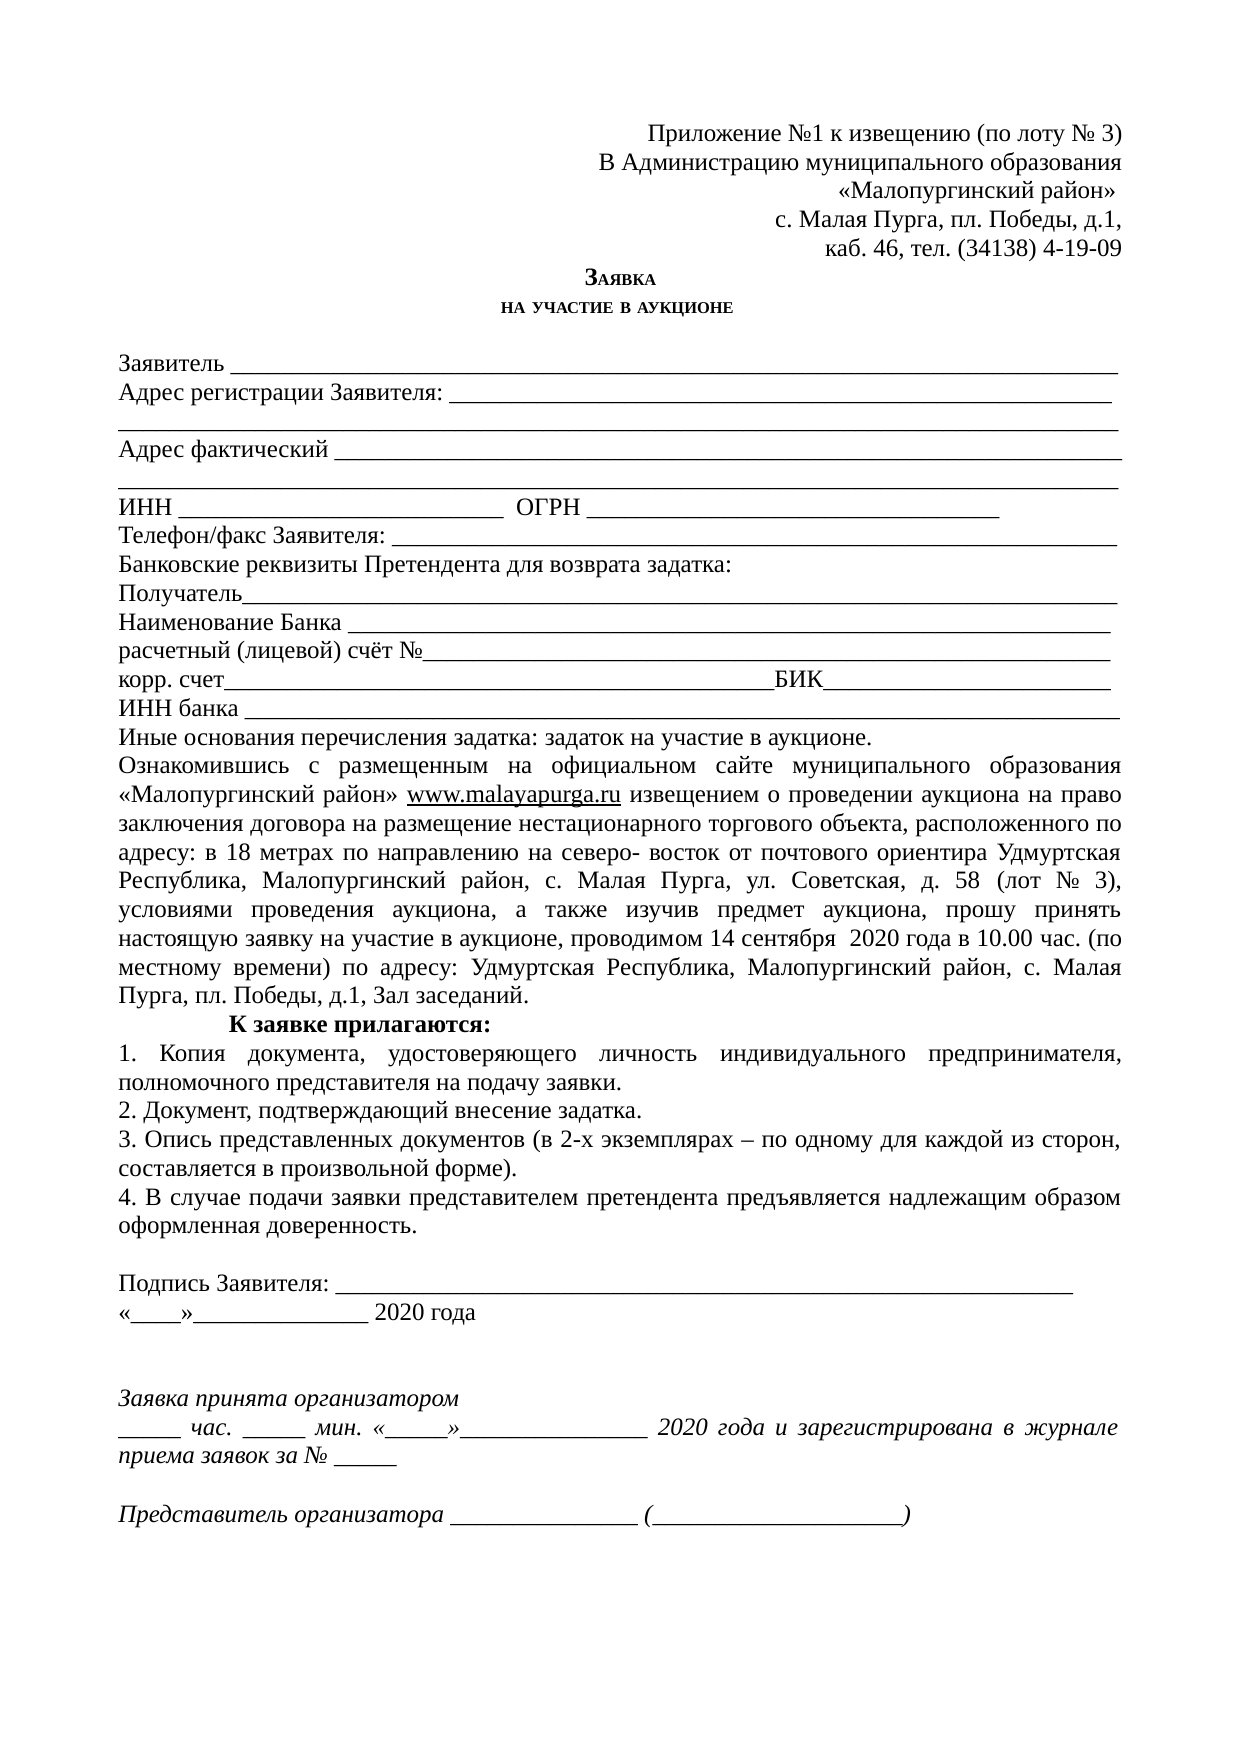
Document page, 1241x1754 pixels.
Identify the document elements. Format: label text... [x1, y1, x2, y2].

text Подпись Заявителя: ___________________________________________________________ [118, 1268, 1122, 1297]
text с. Малая Пурга, пл. Победы, д.1, [118, 204, 1122, 233]
text Адрес фактический _______________________________________________________________ [118, 434, 1122, 463]
text корр. счет____________________________________________БИК_______________________ [118, 664, 1122, 693]
text Заявитель _______________________________________________________________________ [118, 348, 1122, 377]
text каб. 46, тел. (34138) 4-19-09 [118, 233, 1122, 262]
text Заявка [118, 262, 1122, 291]
text ИНН банка ______________________________________________________________________ [118, 693, 1122, 722]
text ИНН __________________________ ОГРН _________________________________ [118, 492, 1122, 521]
text Телефон/факс Заявителя: __________________________________________________________ [118, 521, 1122, 549]
text «Малопургинский район» [118, 176, 1122, 204]
text ________________________________________________________________________________ [118, 463, 1122, 492]
text В Администрацию муниципального образования [118, 147, 1122, 176]
text _____ час. _____ мин. «_____»_______________ 2020 года и зарегистрирована в журнале приема заявок за № _____ [118, 1412, 1122, 1469]
text Приложение №1 к извещению (по лоту № 3) [118, 118, 1122, 147]
text Банковские реквизиты Претендента для возврата задатка: Получатель______________________________________________________________________ [118, 549, 1122, 607]
text Представитель организатора _______________ (____________________) [118, 1498, 1116, 1529]
text К заявке прилагаются: [124, 1009, 1121, 1038]
text 2. Документ, подтверждающий внесение задатка. [118, 1096, 1122, 1124]
text Адрес регистрации Заявителя: _____________________________________________________ [118, 377, 1122, 406]
text «____»______________ 2020 года [118, 1297, 1122, 1326]
text на участие в аукционе [118, 291, 1122, 319]
text 1. Копия документа, удостоверяющего личность индивидуального предпринимателя, полномочного представителя на подачу заявки. [118, 1038, 1122, 1096]
text Иные основания перечисления задатка: задаток на участие в аукционе. [118, 722, 1122, 751]
text ________________________________________________________________________________ [118, 406, 1122, 434]
text Ознакомившись с размещенным на официальном сайте муниципального образования «Малопургинский район» www.malayapurga.ru извещением о проведении аукциона на право заключения договора на размещение нестационарного торгового объекта, расположенного по адресу: в 18 метрах по направлению на северо- восток от почтового ориентира Удмуртская Республика, Малопургинский район, с. Малая Пурга, ул. Советская, д. 58 (лот № 3), сусловиями проведения аукциона, а также изучив предмет аукциона, прошу принять настоящую заявку на участие в аукционе, проводимом 14 сентября 2020 года в 10.00 час. (по местному времени) по адресу: Удмуртская Республика, Малопургинский район, с. Малая Пурга, пл. Победы, д.1, Зал заседаний. [118, 751, 1122, 1009]
text 4. В случае подачи заявки представителем претендента предъявляется надлежащим образом оформленная доверенность. [118, 1182, 1122, 1239]
text Заявка принята организатором [118, 1383, 1122, 1412]
text 3. Опись представленных документов (в 2-х экземплярах – по одному для каждой из сторон, составляется в произвольной форме). [118, 1124, 1122, 1182]
text Наименование Банка _____________________________________________________________ [118, 607, 1122, 636]
text расчетный (лицевой) счёт №_______________________________________________________ [118, 636, 1122, 664]
